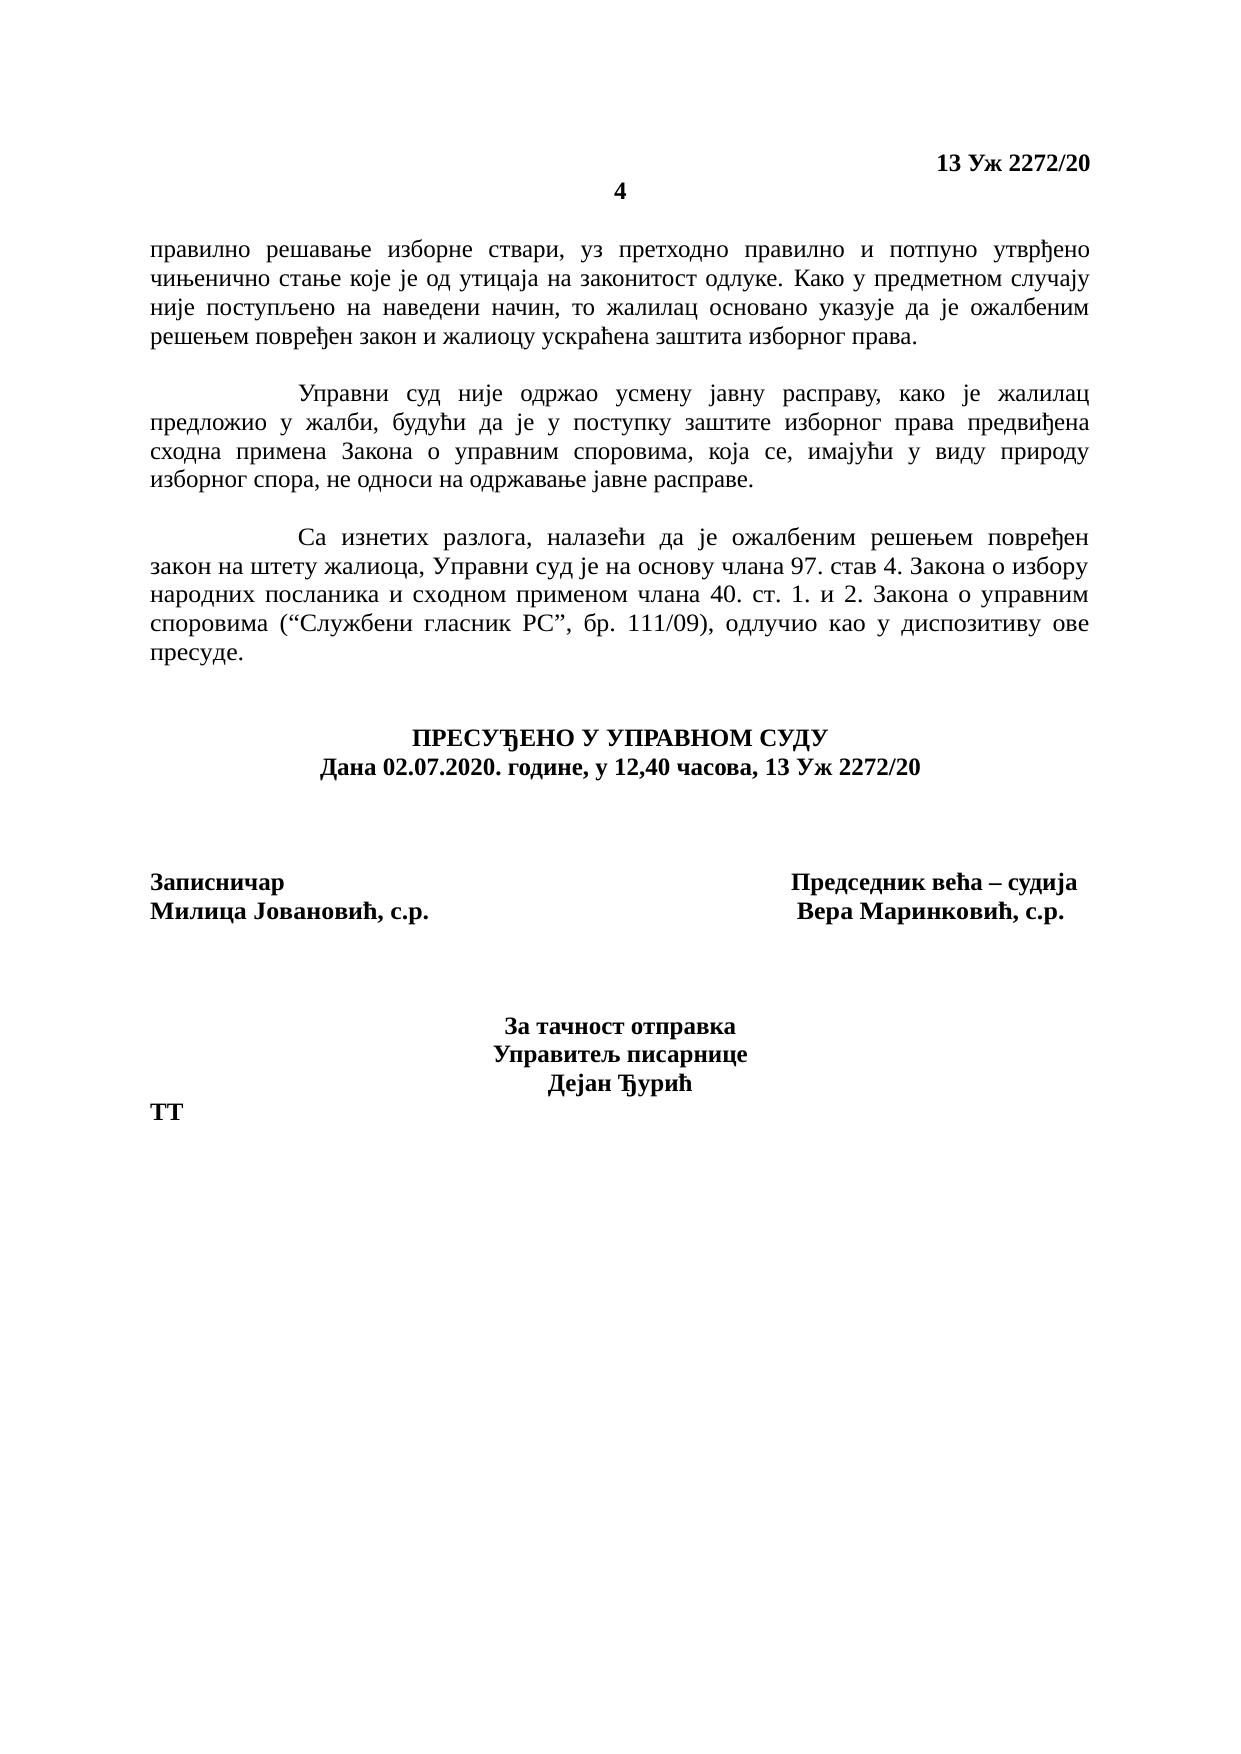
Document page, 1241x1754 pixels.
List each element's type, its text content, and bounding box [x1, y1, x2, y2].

text Милица Јовановић, с.р. Вера Маринковић, с.р. [150, 896, 1090, 924]
text ПРЕСУЂЕНО У УПРАВНОМ СУДУ [150, 723, 1090, 752]
text Управитељ писарнице [150, 1039, 1090, 1068]
text Са изнетих разлога, налазећи да је ожалбеним решењем повређен закон на штету жалиоца, Управни суд је на основу члана 97. став 4. Закона о избору народних посланика и сходном применом члана 40. ст. 1. и 2. Закона о управним споровима (“Службени гласник РС”, бр. 111/09), одлучио као у диспозитиву ове пресуде. [150, 522, 1090, 666]
text Дејан Ђурић [150, 1068, 1090, 1097]
text За тачност отправка [150, 1011, 1090, 1039]
text ТТ [150, 1097, 1090, 1126]
text Дана 02.07.2020. године, у 12,40 часова, 13 Уж 2272/20 [150, 752, 1090, 781]
text правилно решавање изборне ствари, уз претходно правилно и потпуно утврђено чињенично стање које је од утицаја на законитост одлуке. Како у предметном случају није поступљено на наведени начин, то жалилац основано указује да је ожалбеним решењем повређен закон и жалиоцу ускраћена заштита изборног права. [150, 234, 1090, 349]
text Управни суд није одржао усмену јавну расправу, како је жалилац предложио у жалби, будући да је у поступку заштите изборног права предвиђена сходна примена Закона о управним споровима, која се, имајући у виду природу изборног спора, не односи на одржавање јавне расправе. [150, 378, 1090, 493]
text Записничар Председник већа – судија [150, 867, 1090, 896]
